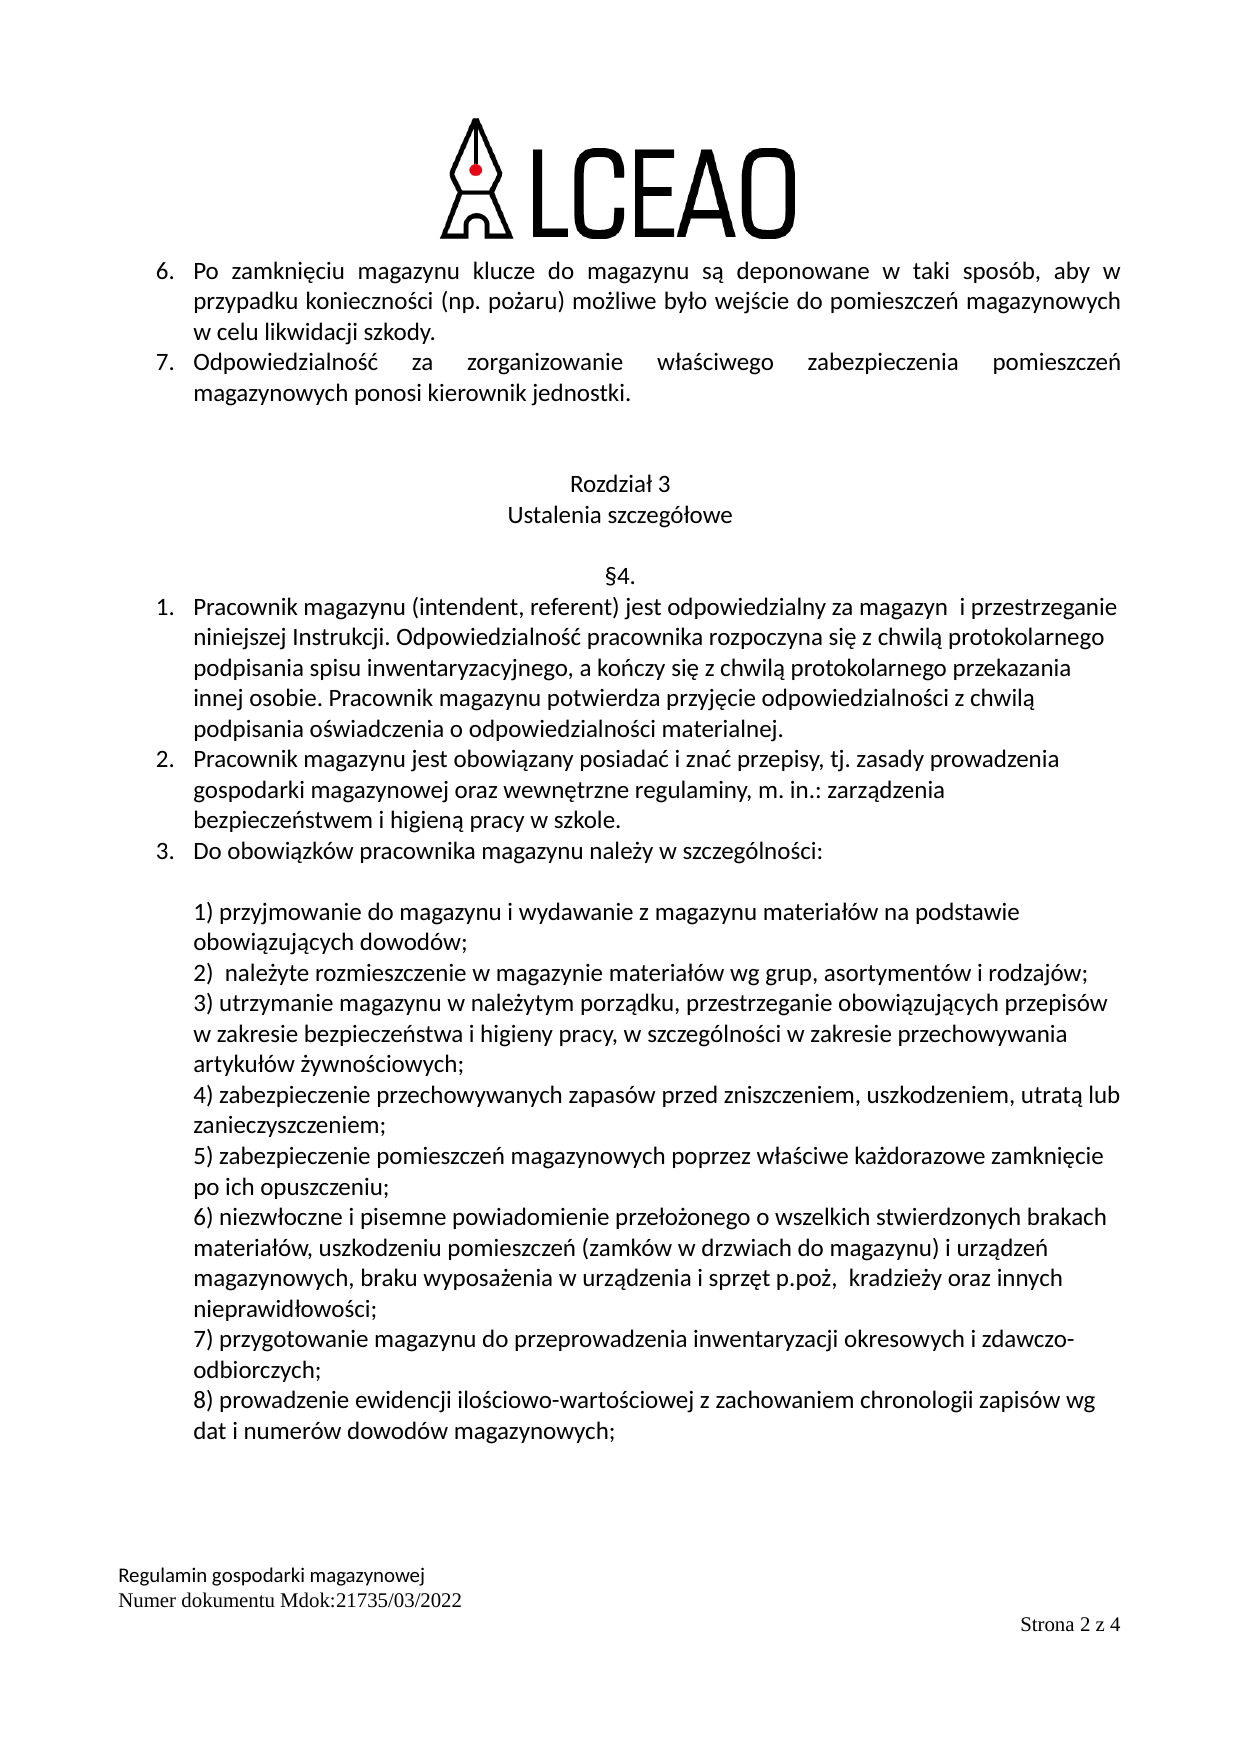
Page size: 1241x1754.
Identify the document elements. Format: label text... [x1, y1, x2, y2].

text §4. [118, 560, 1122, 591]
list Pracownik magazynu (intendent, referent) jest odpowiedzialny za magazyn i przestrzeganie niniejszej Instrukcji. Odpowiedzialność pracownika rozpoczyna się z chwilą protokolarnego podpisania spisu inwentaryzacyjnego, a kończy się z chwilą protokolarnego przekazania innej osobie. Pracownik magazynu potwierdza przyjęcie odpowiedzialności z chwilą podpisania oświadczenia o odpowiedzialności materialnej. [156, 591, 1122, 743]
list 4) zabezpieczenie przechowywanych zapasów przed zniszczeniem, uszkodzeniem, utratą lub zanieczyszczeniem; [156, 1079, 1122, 1140]
list 2) należyte rozmieszczenie w magazynie materiałów wg grup, asortymentów i rodzajów; [156, 957, 1122, 987]
text Ustalenia szczegółowe [118, 499, 1122, 530]
list 1) przyjmowanie do magazynu i wydawanie z magazynu materiałów na podstawie obowiązujących dowodów; [156, 896, 1122, 957]
list 6) niezwłoczne i pisemne powiadomienie przełożonego o wszelkich stwierdzonych brakach materiałów, uszkodzeniu pomieszczeń (zamków w drzwiach do magazynu) i urządzeń magazynowych, braku wyposażenia w urządzenia i sprzęt p.poż, kradzieży oraz innych nieprawidłowości; [156, 1201, 1122, 1323]
list 8) prowadzenie ewidencji ilościowo-wartościowej z zachowaniem chronologii zapisów wg dat i numerów dowodów magazynowych; [156, 1384, 1122, 1445]
list Pracownik magazynu jest obowiązany posiadać i znać przepisy, tj. zasady prowadzenia gospodarki magazynowej oraz wewnętrzne regulaminy, m. in.: zarządzenia bezpieczeństwem i higieną pracy w szkole. [156, 743, 1122, 835]
list Odpowiedzialność za zorganizowanie właściwego zabezpieczenia pomieszczeń magazynowych ponosi kierownik jednostki. [156, 347, 1122, 408]
list Do obowiązków pracownika magazynu należy w szczególności: [156, 835, 1122, 865]
list Po zamknięciu magazynu klucze do magazynu są deponowane w taki sposób, aby w przypadku konieczności (np. pożaru) możliwe było wejście do pomieszczeń magazynowych w celu likwidacji szkody. [156, 255, 1122, 347]
list 5) zabezpieczenie pomieszczeń magazynowych poprzez właściwe każdorazowe zamknięcie po ich opuszczeniu; [156, 1140, 1122, 1201]
list 3) utrzymanie magazynu w należytym porządku, przestrzeganie obowiązujących przepisów w zakresie bezpieczeństwa i higieny pracy, w szczególności w zakresie przechowywania artykułów żywnościowych; [156, 987, 1122, 1079]
list 7) przygotowanie magazynu do przeprowadzenia inwentaryzacji okresowych i zdawczo- odbiorczych; [156, 1323, 1122, 1384]
picture [118, 118, 1123, 255]
text Rozdział 3 [118, 469, 1122, 499]
